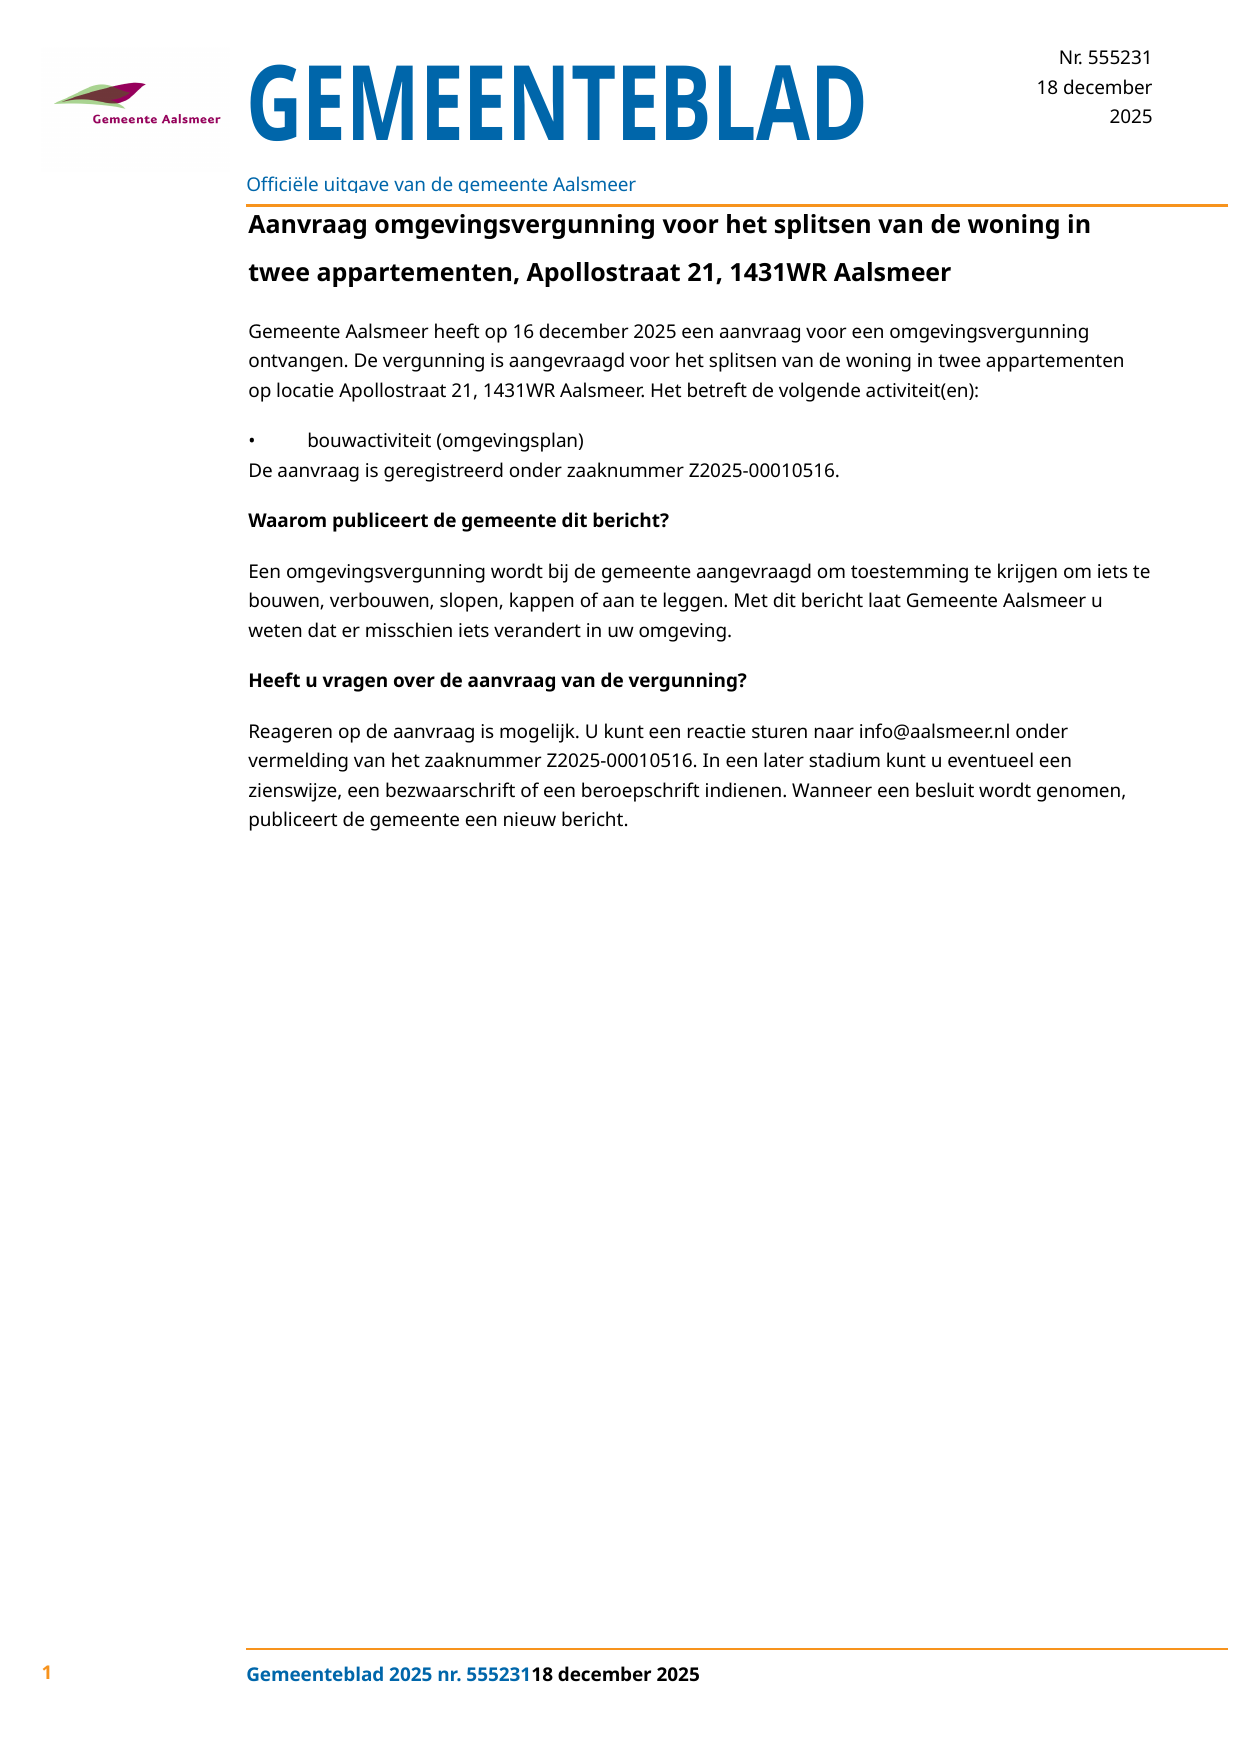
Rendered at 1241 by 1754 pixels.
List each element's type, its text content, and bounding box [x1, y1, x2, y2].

picture [41, 47, 231, 172]
text Een omgevingsvergunning wordt bij de gemeente aangevraagd om toestemming te krijgen om iets te bouwen, verbouwen, slopen, kappen of aan te leggen. Met dit bericht laat Gemeente Aalsmeer u weten dat er misschien iets verandert in uw omgeving. [248, 558, 1152, 643]
text Gemeente Aalsmeer heeft op 16 december 2025 een aanvraag voor een omgevingsvergunning ontvangen. De vergunning is aangevraagd voor het splitsen van de woning in twee appartementen op locatie Apollostraat 21, 1431WR Aalsmeer. Het betreft de volgende activiteit(en): [248, 318, 1152, 403]
text Heeft u vragen over de aanvraag van de vergunning? [248, 667, 1152, 693]
text Reageren op de aanvraag is mogelijk. U kunt een reactie sturen naar info@aalsmeer.nl onder vermelding van het zaaknummer Z2025-00010516. In een later stadium kunt u eventueel een zienswijze, een bezwaarschrift of een beroepschrift indienen. Wanneer een besluit wordt genomen, publiceert de gemeente een nieuw bericht. [248, 718, 1152, 832]
text De aanvraag is geregistreerd onder zaaknummer Z2025-00010516. [248, 457, 1152, 483]
text Waarom publiceert de gemeente dit bericht? [248, 507, 1152, 533]
text Aanvraag omgevingsvergunning voor het splitsen van de woning in twee appartementen, Apollostraat 21, 1431WR Aalsmeer [248, 207, 1152, 288]
list bouwactiviteit (omgevingsplan) [248, 427, 1152, 453]
